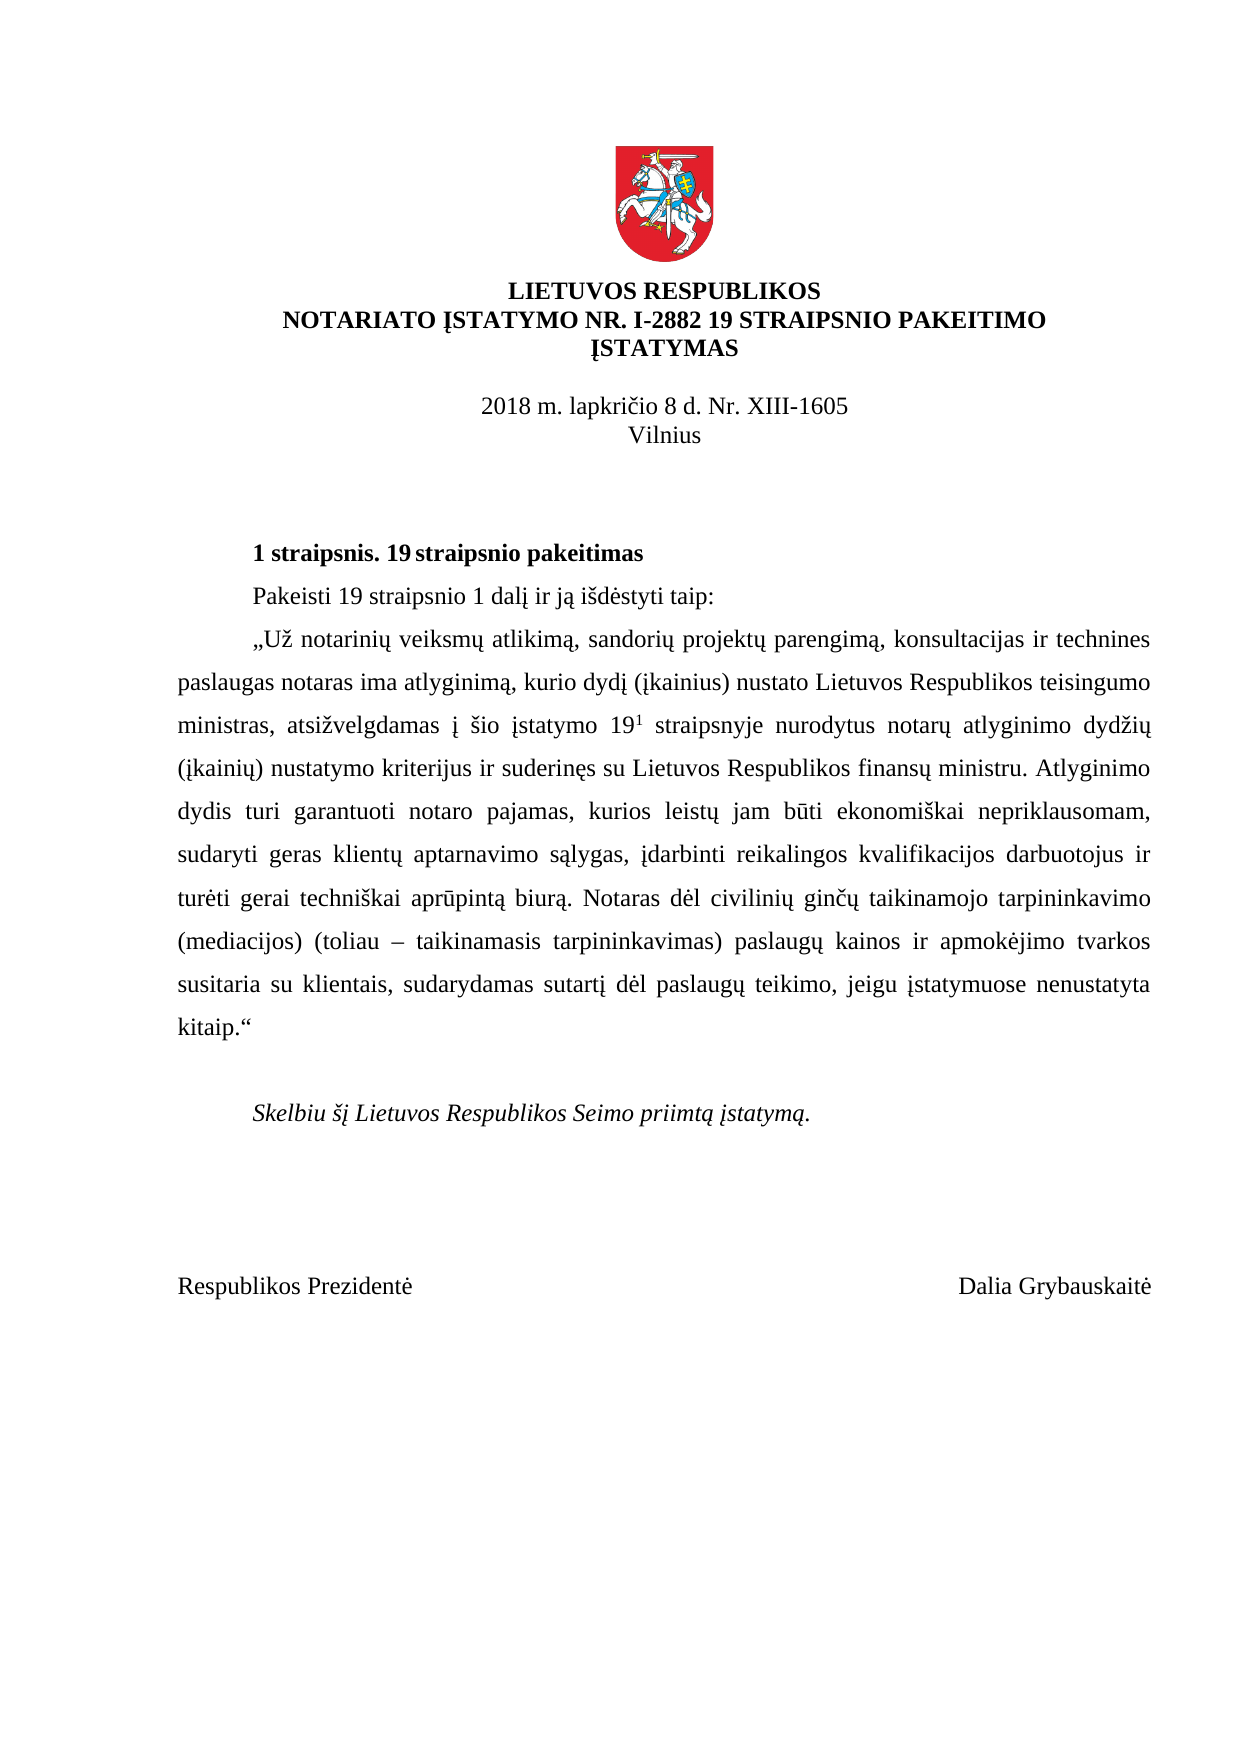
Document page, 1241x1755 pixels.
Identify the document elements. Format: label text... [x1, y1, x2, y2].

text ĮSTATYMAS [177, 333, 1152, 362]
text 2018 m. lapkričio 8 d. Nr. XIII-1605 [177, 391, 1152, 420]
text Vilnius [177, 420, 1152, 448]
text Respublikos Prezidentė Dalia Grybauskaitė [177, 1271, 1152, 1299]
text Pakeisti 19 straipsnio 1 dalį ir ją išdėstyti taip: [177, 581, 1152, 609]
text „Už notarinių veiksmų atlikimą, sandorių projektų parengimą, konsultacijas ir technines paslaugas notaras ima atlyginimą, kurio dydį (įkainius) nustato Lietuvos Respublikos teisingumo ministras, atsižvelgdamas į šio įstatymo 191 straipsnyje nurodytus notarų atlyginimo dydžių (įkainių) nustatymo kriterijus ir suderinęs su Lietuvos Respublikos finansų ministru. Atlyginimo dydis turi garantuoti notaro pajamas, kurios leistų jam būti ekonomiškai nepriklausomam, sudaryti geras klientų aptarnavimo sąlygas, įdarbinti reikalingos kvalifikacijos darbuotojus ir turėti gerai techniškai aprūpintą biurą. Notaras dėl civilinių ginčų taikinamojo tarpininkavimo (mediacijos) (toliau – taikinamasis tarpininkavimas) paslaugų kainos ir apmokėjimo tvarkos susitaria su klientais, sudarydamas sutartį dėl paslaugų teikimo, jeigu įstatymuose nenustatyta kitaip.“ [177, 624, 1152, 1041]
text NOTARIATO ĮSTATYMO NR. I-2882 19 STRAIPSNIO PAKEITIMO [177, 305, 1152, 333]
text Skelbiu šį Lietuvos Respublikos Seimo priimtą įstatymą. [177, 1098, 1152, 1127]
text 1 straipsnis. 19 straipsnio pakeitimas [177, 538, 1152, 566]
text LIETUVOS RESPUBLIKOS [177, 276, 1152, 305]
